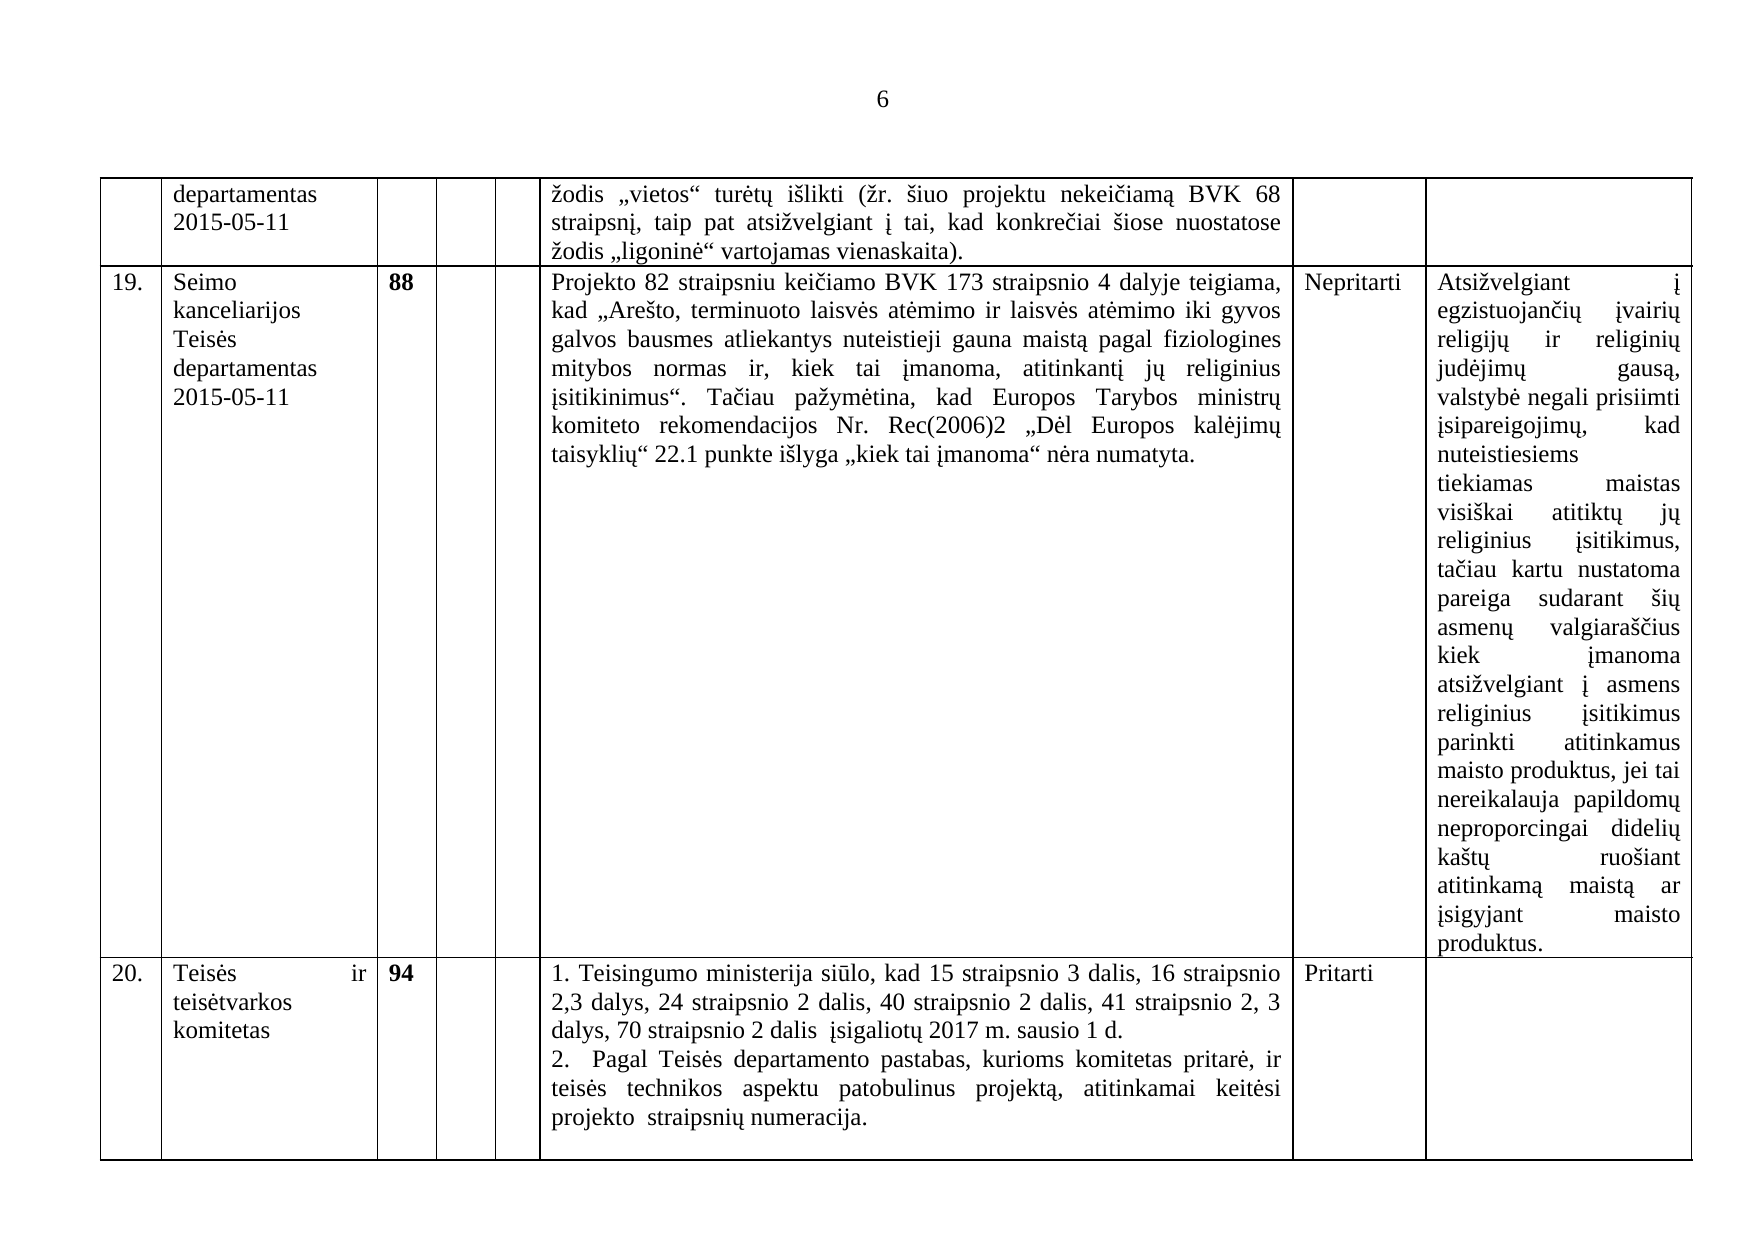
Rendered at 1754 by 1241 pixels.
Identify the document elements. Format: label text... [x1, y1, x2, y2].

table_cell žodis „vietos“ turėtų išlikti (žr. šiuo projektu nekeičiamą BVK 68 straipsnį, taip pat atsižvelgiant į tai, kad konkrečiai šiose nuostatose žodis „ligoninė“ vartojamas vienaskaita). [541, 179, 1292, 265]
table_cell [378, 179, 436, 265]
table_cell departamentas 2015-05-11 [162, 179, 377, 265]
table_cell [1427, 179, 1691, 265]
table_cell [496, 267, 539, 957]
table_cell Seimo kanceliarijos Teisės departamentas 2015-05-11 [162, 267, 377, 957]
table_cell 20. [101, 958, 161, 1159]
table_cell 19. [101, 267, 161, 957]
table_cell [437, 267, 495, 957]
table_cell [437, 958, 495, 1159]
table_cell 1. Teisingumo ministerija siūlo, kad 15 straipsnio 3 dalis, 16 straipsnio 2,3 dalys, 24 straipsnio 2 dalis, 40 straipsnio 2 dalis, 41 straipsnio 2, 3 dalys, 70 straipsnio 2 dalis įsigaliotų 2017 m. sausio 1 d. 2. Pagal Teisės departamento pastabas, kurioms komitetas pritarė, ir teisės technikos aspektu patobulinus projektą, atitinkamai keitėsi projekto straipsnių numeracija. [541, 958, 1292, 1159]
table_cell [496, 179, 539, 265]
table_cell [496, 958, 539, 1159]
table_cell Projekto 82 straipsniu keičiamo BVK 173 straipsnio 4 dalyje teigiama, kad „Arešto, terminuoto laisvės atėmimo ir laisvės atėmimo iki gyvos galvos bausmes atliekantys nuteistieji gauna maistą pagal fiziologines mitybos normas ir, kiek tai įmanoma, atitinkantį jų religinius įsitikinimus“. Tačiau pažymėtina, kad Europos Tarybos ministrų komiteto rekomendacijos Nr. Rec(2006)2 „Dėl Europos kalėjimų taisyklių“ 22.1 punkte išlyga „kiek tai įmanoma“ nėra numatyta. [541, 267, 1292, 957]
table_cell Atsižvelgiant į egzistuojančių įvairių religijų ir religinių judėjimų gausą, valstybė negali prisiimti įsipareigojimų, kad nuteistiesiems tiekiamas maistas visiškai atitiktų jų religinius įsitikimus, tačiau kartu nustatoma pareiga sudarant šių asmenų valgiaraščius kiek įmanoma atsižvelgiant į asmens religinius įsitikimus parinkti atitinkamus maisto produktus, jei tai nereikalauja papildomų neproporcingai didelių kaštų ruošiant atitinkamą maistą ar įsigyjant maisto produktus. [1427, 267, 1691, 957]
table_cell Teisės ir teisėtvarkos komitetas [162, 958, 377, 1159]
table_cell 88 [378, 267, 436, 957]
table_cell Pritarti [1294, 958, 1425, 1159]
table_cell 94 [378, 958, 436, 1159]
table_cell [1427, 958, 1691, 1159]
table_cell [1294, 179, 1425, 265]
table_cell [101, 179, 161, 265]
table_cell [437, 179, 495, 265]
table_cell Nepritarti [1294, 267, 1425, 957]
